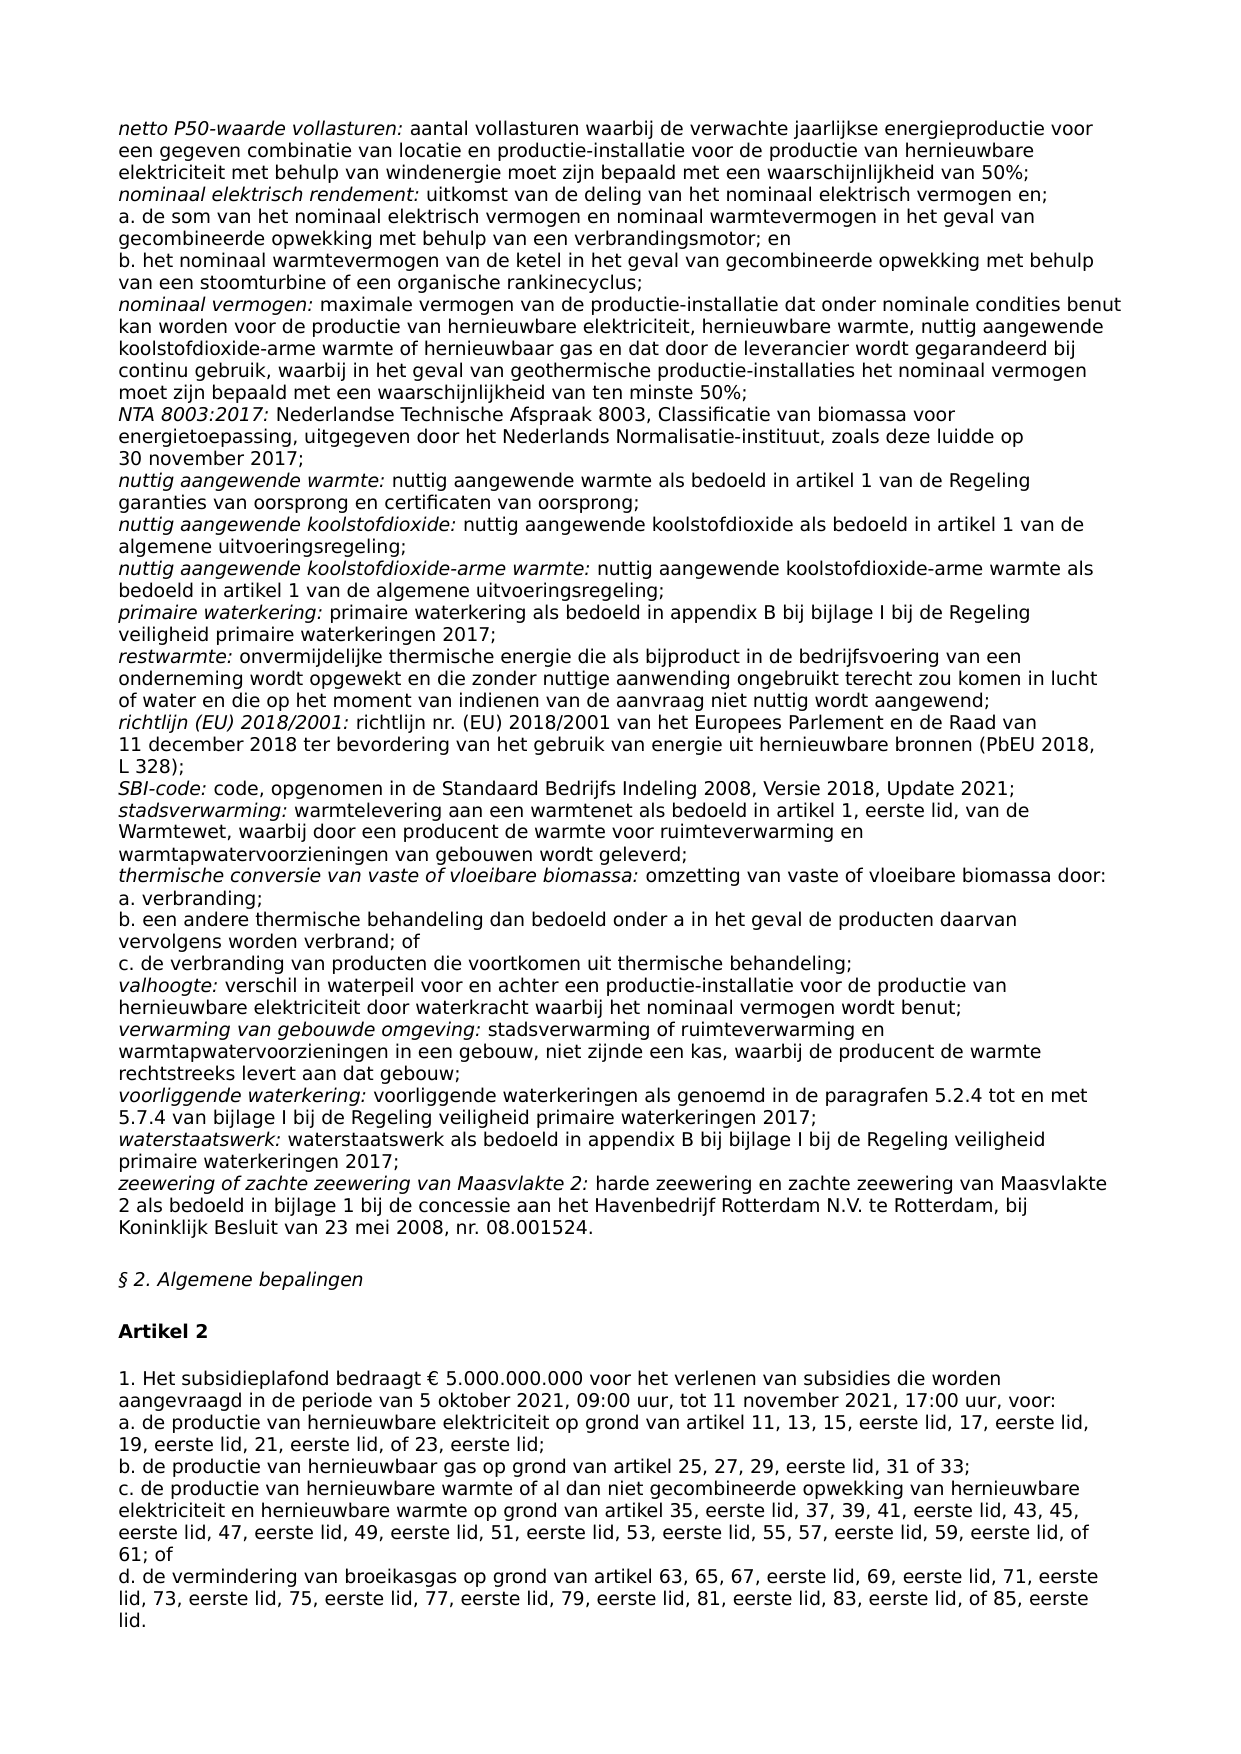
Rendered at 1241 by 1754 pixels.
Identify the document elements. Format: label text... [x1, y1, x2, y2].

text nuttig aangewende warmte: nuttig aangewende warmte als bedoeld in artikel 1 van de Regeling garanties van oorsprong en certificaten van oorsprong; [118, 470, 1122, 514]
text voorliggende waterkering: voorliggende waterkeringen als genoemd in de paragrafen 5.2.4 tot en met 5.7.4 van bijlage I bij de Regeling veiligheid primaire waterkeringen 2017; [118, 1085, 1122, 1129]
text waterstaatswerk: waterstaatswerk als bedoeld in appendix B bij bijlage I bij de Regeling veiligheid primaire waterkeringen 2017; [118, 1129, 1122, 1173]
text b. de productie van hernieuwbaar gas op grond van artikel 25, 27, 29, eerste lid, 31 of 33; [118, 1456, 1122, 1478]
text richtlijn (EU) 2018/2001: richtlijn nr. (EU) 2018/2001 van het Europees Parlement en de Raad van 11 december 2018 ter bevordering van het gebruik van energie uit hernieuwbare bronnen (PbEU 2018, L 328); [118, 712, 1122, 777]
subtitle § 2. Algemene bepalingen [118, 1269, 1122, 1291]
text a. verbranding; [118, 887, 1122, 909]
text c. de productie van hernieuwbare warmte of al dan niet gecombineerde opwekking van hernieuwbare elektriciteit en hernieuwbare warmte op grond van artikel 35, eerste lid, 37, 39, 41, eerste lid, 43, 45, eerste lid, 47, eerste lid, 49, eerste lid, 51, eerste lid, 53, eerste lid, 55, 57, eerste lid, 59, eerste lid, of 61; of [118, 1478, 1122, 1566]
text SBI-code: code, opgenomen in de Standaard Bedrijfs Indeling 2008, Versie 2018, Update 2021; [118, 777, 1122, 799]
text valhoogte: verschil in waterpeil voor en achter een productie-installatie voor de productie van hernieuwbare elektriciteit door waterkracht waarbij het nominaal vermogen wordt benut; [118, 975, 1122, 1019]
text nuttig aangewende koolstofdioxide: nuttig aangewende koolstofdioxide als bedoeld in artikel 1 van de algemene uitvoeringsregeling; [118, 514, 1122, 558]
text NTA 8003:2017: Nederlandse Technische Afspraak 8003, Classificatie van biomassa voor energietoepassing, uitgegeven door het Nederlands Normalisatie-instituut, zoals deze luidde op 30 november 2017; [118, 404, 1122, 470]
text a. de som van het nominaal elektrisch vermogen en nominaal warmtevermogen in het geval van gecombineerde opwekking met behulp van een verbrandingsmotor; en [118, 206, 1122, 250]
text nominaal elektrisch rendement: uitkomst van de deling van het nominaal elektrisch vermogen en; [118, 184, 1122, 206]
text zeewering of zachte zeewering van Maasvlakte 2: harde zeewering en zachte zeewering van Maasvlakte 2 als bedoeld in bijlage 1 bij de concessie aan het Havenbedrijf Rotterdam N.V. te Rotterdam, bij Koninklijk Besluit van 23 mei 2008, nr. 08.001524. [118, 1173, 1122, 1239]
text c. de verbranding van producten die voortkomen uit thermische behandeling; [118, 953, 1122, 975]
text d. de vermindering van broeikasgas op grond van artikel 63, 65, 67, eerste lid, 69, eerste lid, 71, eerste lid, 73, eerste lid, 75, eerste lid, 77, eerste lid, 79, eerste lid, 81, eerste lid, 83, eerste lid, of 85, eerste lid. [118, 1566, 1122, 1632]
subtitle Artikel 2 [118, 1321, 1122, 1343]
text b. het nominaal warmtevermogen van de ketel in het geval van gecombineerde opwekking met behulp van een stoomturbine of een organische rankinecyclus; [118, 250, 1122, 294]
text 1. Het subsidieplafond bedraagt € 5.000.000.000 voor het verlenen van subsidies die worden aangevraagd in de periode van 5 oktober 2021, 09:00 uur, tot 11 november 2021, 17:00 uur, voor: [118, 1368, 1122, 1412]
text nuttig aangewende koolstofdioxide-arme warmte: nuttig aangewende koolstofdioxide-arme warmte als bedoeld in artikel 1 van de algemene uitvoeringsregeling; [118, 558, 1122, 602]
text thermische conversie van vaste of vloeibare biomassa: omzetting van vaste of vloeibare biomassa door: [118, 865, 1122, 887]
text stadsverwarming: warmtelevering aan een warmtenet als bedoeld in artikel 1, eerste lid, van de Warmtewet, waarbij door een producent de warmte voor ruimteverwarming en warmtapwatervoorzieningen van gebouwen wordt geleverd; [118, 799, 1122, 865]
text primaire waterkering: primaire waterkering als bedoeld in appendix B bij bijlage I bij de Regeling veiligheid primaire waterkeringen 2017; [118, 602, 1122, 646]
text nominaal vermogen: maximale vermogen van de productie-installatie dat onder nominale condities benut kan worden voor de productie van hernieuwbare elektriciteit, hernieuwbare warmte, nuttig aangewende koolstofdioxide-arme warmte of hernieuwbaar gas en dat door de leverancier wordt gegarandeerd bij continu gebruik, waarbij in het geval van geothermische productie-installaties het nominaal vermogen moet zijn bepaald met een waarschijnlijkheid van ten minste 50%; [118, 294, 1122, 404]
text netto P50-waarde vollasturen: aantal vollasturen waarbij de verwachte jaarlijkse energieproductie voor een gegeven combinatie van locatie en productie-installatie voor de productie van hernieuwbare elektriciteit met behulp van windenergie moet zijn bepaald met een waarschijnlijkheid van 50%; [118, 118, 1122, 184]
text b. een andere thermische behandeling dan bedoeld onder a in het geval de producten daarvan vervolgens worden verbrand; of [118, 909, 1122, 953]
text a. de productie van hernieuwbare elektriciteit op grond van artikel 11, 13, 15, eerste lid, 17, eerste lid, 19, eerste lid, 21, eerste lid, of 23, eerste lid; [118, 1412, 1122, 1456]
text verwarming van gebouwde omgeving: stadsverwarming of ruimteverwarming en warmtapwatervoorzieningen in een gebouw, niet zijnde een kas, waarbij de producent de warmte rechtstreeks levert aan dat gebouw; [118, 1019, 1122, 1085]
text restwarmte: onvermijdelijke thermische energie die als bijproduct in de bedrijfsvoering van een onderneming wordt opgewekt en die zonder nuttige aanwending ongebruikt terecht zou komen in lucht of water en die op het moment van indienen van de aanvraag niet nuttig wordt aangewend; [118, 646, 1122, 712]
